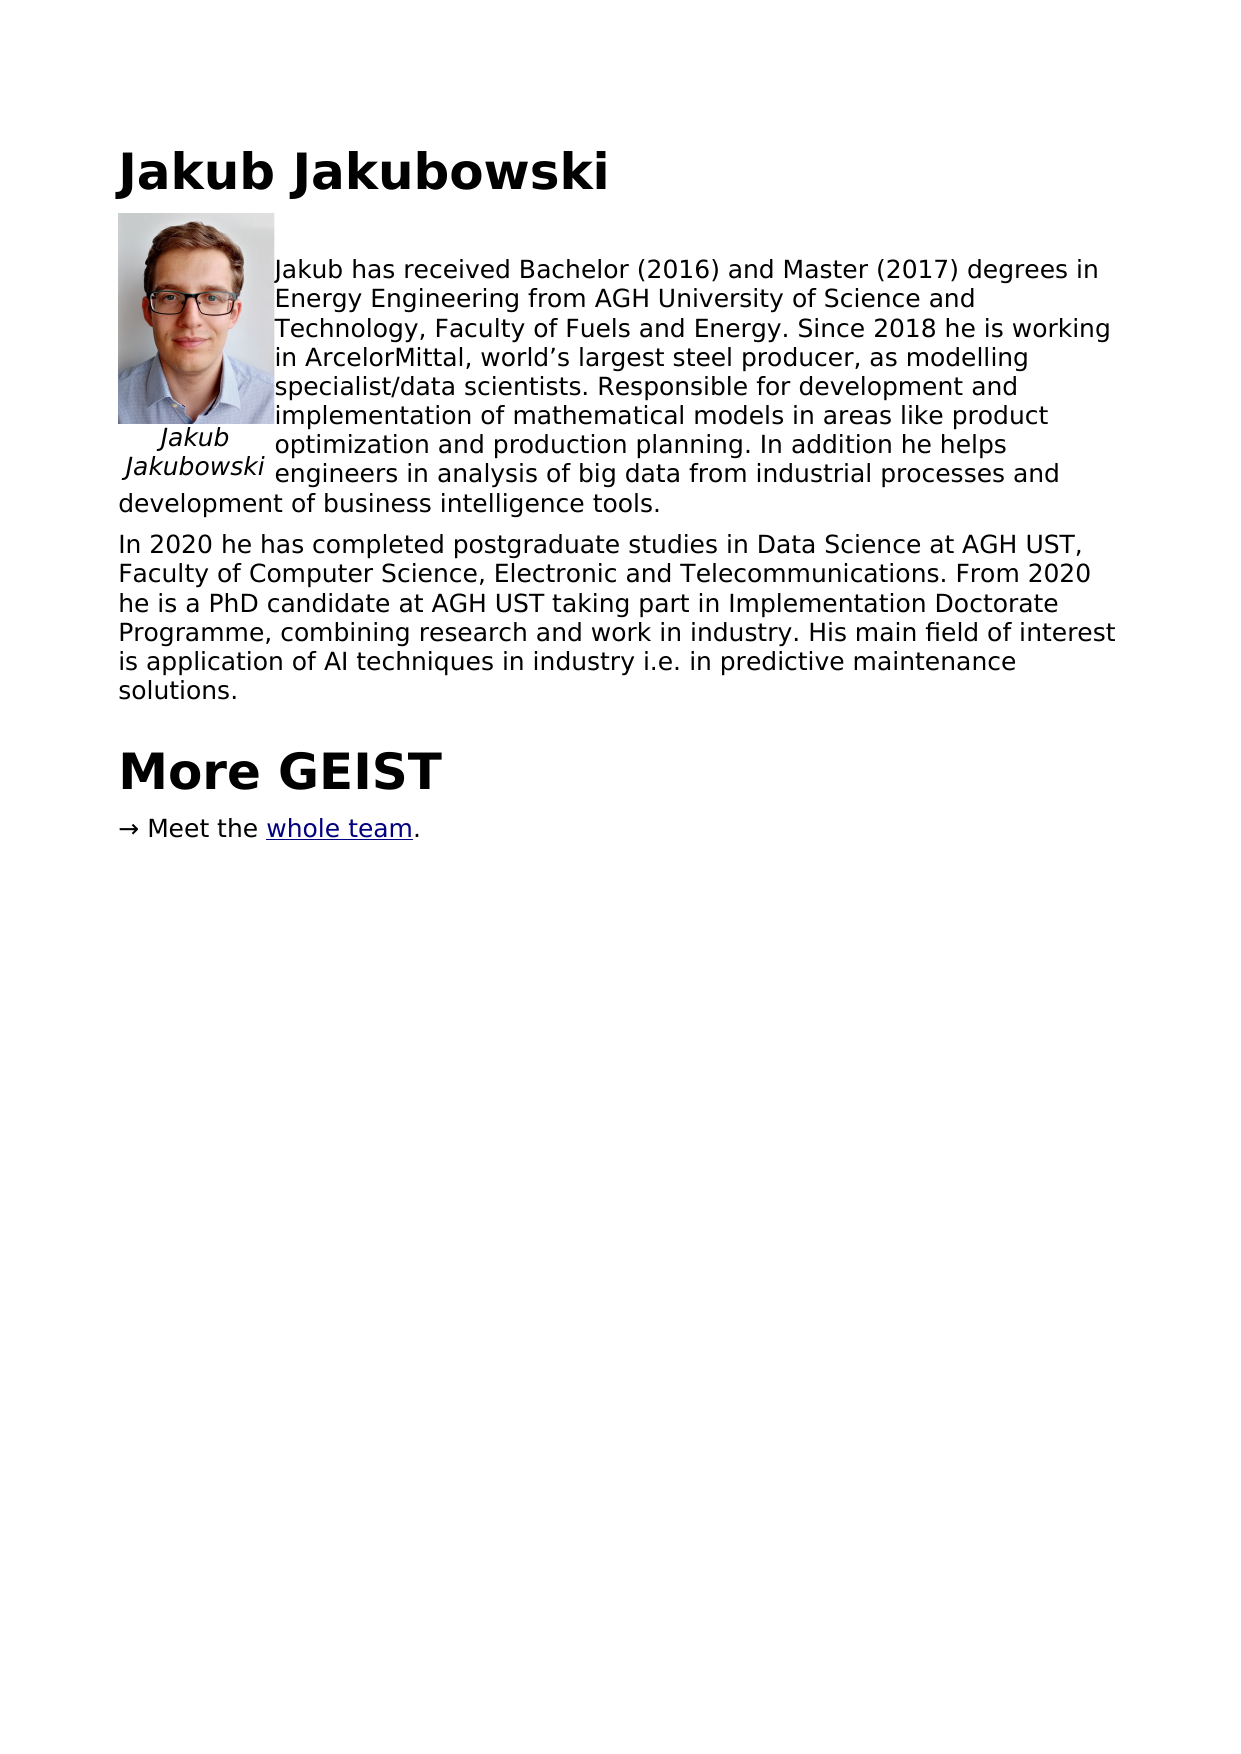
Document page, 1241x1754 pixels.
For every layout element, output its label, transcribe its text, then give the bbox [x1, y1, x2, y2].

text Jakub has received Bachelor (2016) and Master (2017) degrees in Energy Engineering from AGH University of Science and Technology, Faculty of Fuels and Energy. Since 2018 he is working in ArcelorMittal, world’s largest steel producer, as modelling specialist/data scientists. Responsible for development and implementation of mathematical models in areas like product optimization and production planning. In addition he helps engineers in analysis of big data from industrial processes and development of business intelligence tools. [118, 256, 1122, 518]
subtitle Jakub Jakubowski [118, 143, 1122, 201]
picture [118, 213, 275, 424]
text Jakub Jakubowski [118, 424, 274, 482]
text → Meet the whole team. [118, 814, 1122, 843]
subtitle More GEIST [118, 743, 1122, 801]
text In 2020 he has completed postgraduate studies in Data Science at AGH UST, Faculty of Computer Science, Electronic and Telecommunications. From 2020 he is a PhD candidate at AGH UST taking part in Implementation Doctorate Programme, combining research and work in industry. His main field of interest is application of AI techniques in industry i.e. in predictive maintenance solutions. [118, 531, 1122, 706]
